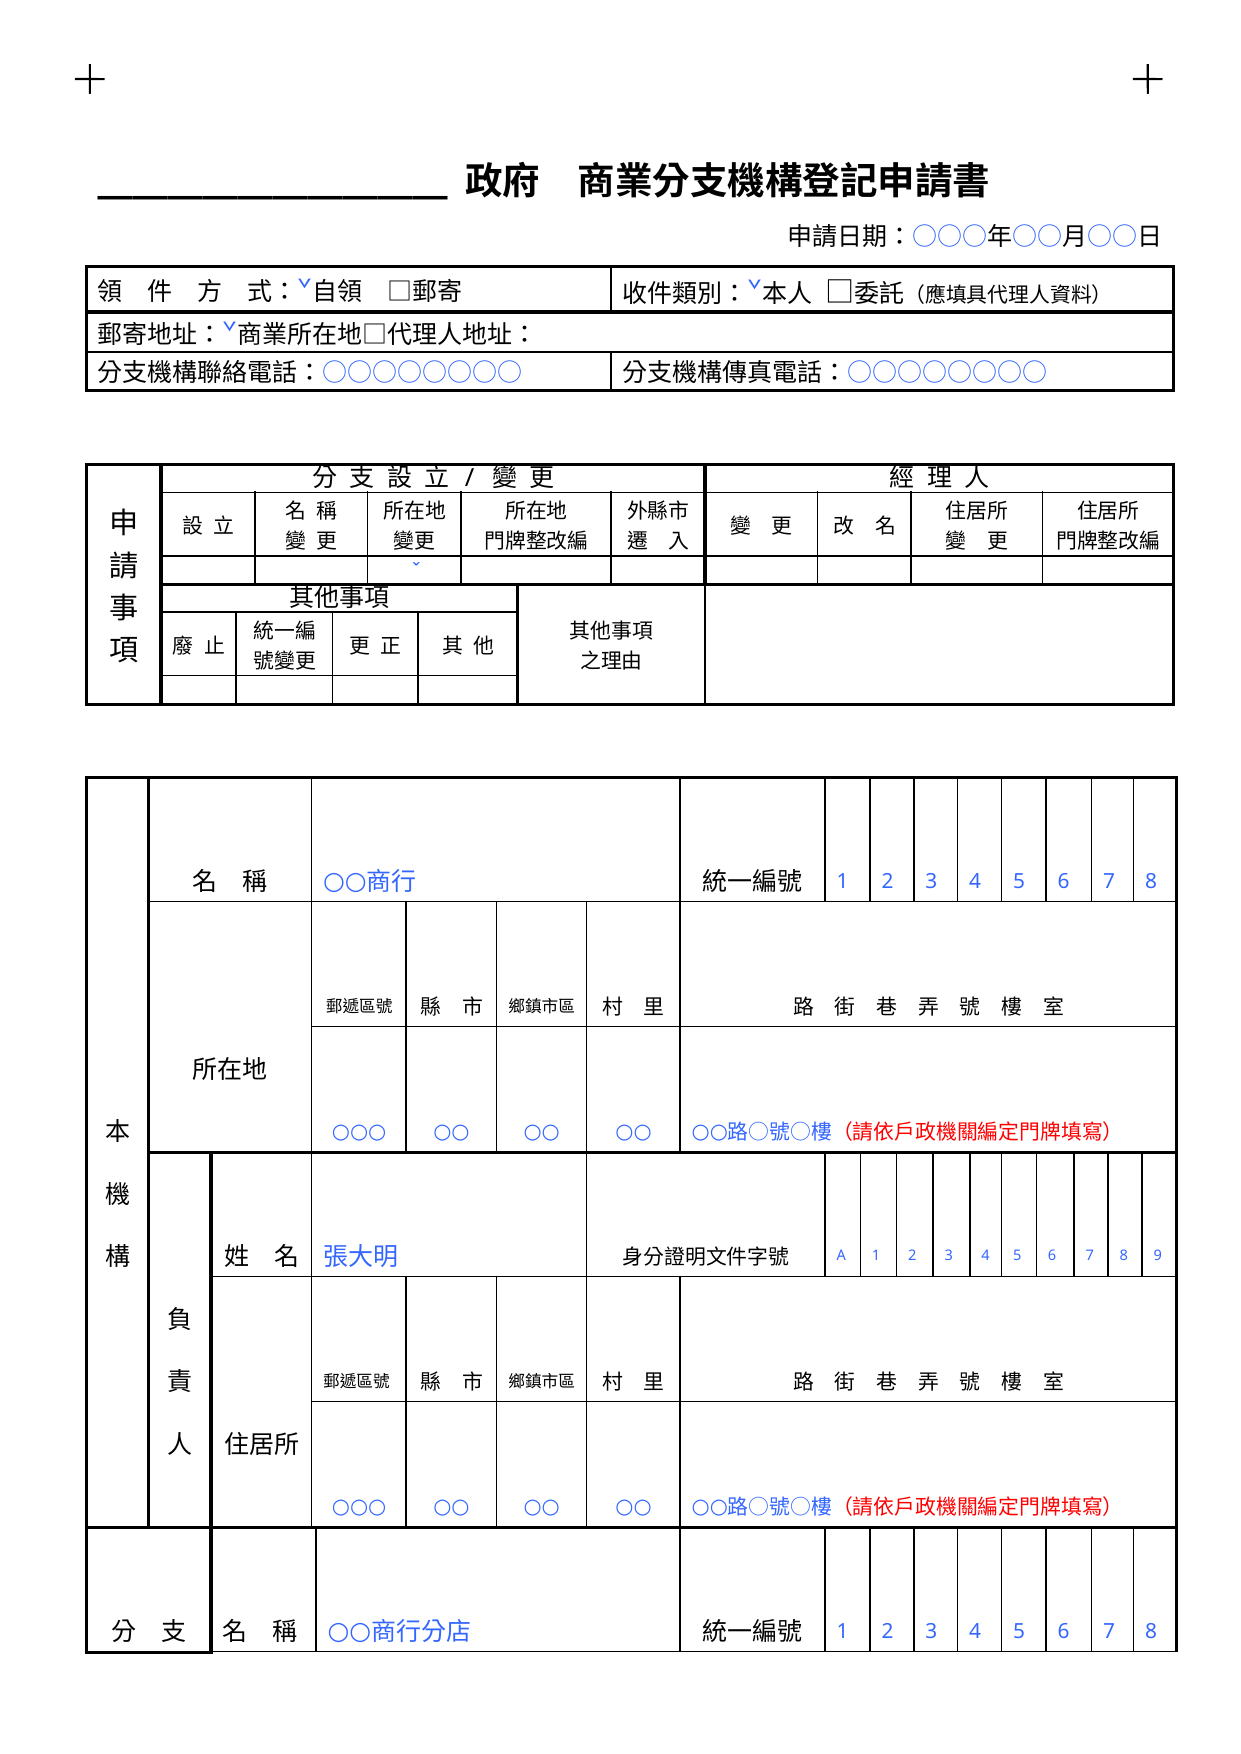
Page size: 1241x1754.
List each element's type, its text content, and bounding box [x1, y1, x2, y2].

table_cell [392, 253, 611, 265]
table_header [1005, 151, 1174, 205]
table_cell [818, 557, 910, 583]
table_header 3 [915, 779, 957, 901]
table_cell ○○○ [312, 1402, 405, 1526]
table_cell 其他事項 之理由 [519, 586, 704, 703]
table_cell 鄉鎮市區 [497, 902, 586, 1026]
table_cell 分支機構傳真電話：○○○○○○○○ [612, 353, 1172, 389]
table_cell 廢 止 [163, 613, 235, 675]
table_cell [163, 557, 254, 583]
table_cell [462, 557, 610, 583]
table_header 申請 事項 [88, 466, 159, 703]
table_cell [1043, 557, 1172, 583]
table_cell 郵遞區號 [312, 1277, 405, 1401]
table_cell ○○ [587, 1027, 679, 1151]
table_cell 2 [897, 1154, 932, 1276]
table_cell ○○ [407, 1027, 496, 1151]
table_cell 統一編號 [681, 1529, 824, 1651]
table_header 4 [958, 779, 1001, 901]
table_cell 設 立 [163, 493, 254, 555]
table_cell [163, 676, 235, 703]
table_cell 郵寄地址：ˇ商業所在地□代理人地址： [88, 314, 1172, 351]
table_cell 所在地變更 [368, 493, 460, 555]
table_cell [612, 557, 703, 583]
table_cell ○○ [587, 1402, 679, 1526]
table_cell ○○路○號○樓（請依戶政機關編定門牌填寫） [681, 1027, 1175, 1151]
table_cell 7 [1092, 1529, 1133, 1651]
table_header 名 稱 [150, 779, 311, 901]
table_cell 姓 名 [213, 1154, 311, 1276]
table_header 7 [1092, 779, 1133, 901]
table_cell [912, 557, 1042, 583]
table_header 分 支 設 立 / 變 更 [163, 466, 703, 491]
table_cell 所在地 [150, 902, 311, 1151]
table_cell 1 [826, 1529, 869, 1651]
table_cell 統一編號變更 [237, 613, 332, 675]
table_cell [333, 676, 417, 703]
table_cell ○○ [407, 1402, 496, 1526]
table_cell 改 名 [818, 493, 910, 555]
table_cell 6 [1037, 1154, 1073, 1276]
table_header ____________________ 政府 商業分支機構登記申請書 [86, 151, 1005, 205]
table_header 本 機 構 [88, 779, 147, 1526]
table_cell 身分證明文件字號 [587, 1154, 824, 1276]
table_cell 村 里 [587, 1277, 679, 1401]
table_cell 所在地 門牌整改編 [462, 493, 610, 555]
table_cell [256, 557, 367, 583]
table_cell 住居所 變 更 [912, 493, 1042, 555]
table_cell 5 [1002, 1154, 1036, 1276]
table_cell 申請日期：○○○年○○月○○日 [86, 205, 1174, 252]
table_header 1 [826, 779, 869, 901]
table_cell 村 里 [587, 902, 679, 1026]
table_cell ○○商行分店 [317, 1529, 679, 1651]
table_cell 名 稱 變 更 [256, 493, 367, 555]
table_cell 其他事項 [163, 586, 516, 611]
table_cell 6 [1047, 1529, 1091, 1651]
table_cell [707, 557, 817, 583]
table_cell 2 [871, 1529, 913, 1651]
table_cell 7 [1075, 1154, 1107, 1276]
table_cell 路 街 巷 弄 號 樓 室 [681, 902, 1175, 1026]
table_header ○○商行 [312, 779, 679, 901]
table_cell 負 責 人 [150, 1154, 209, 1526]
table_cell 9 [1143, 1154, 1175, 1276]
table_cell 3 [915, 1529, 957, 1651]
table_cell 4 [958, 1529, 1001, 1651]
table_cell 其 他 [419, 613, 516, 675]
table_cell 更 正 [333, 613, 417, 675]
table_cell [611, 253, 1174, 265]
table_cell ○○路○號○樓（請依戶政機關編定門牌填寫） [681, 1402, 1175, 1526]
table_header 經 理 人 [707, 466, 1172, 491]
table_cell 8 [1109, 1154, 1141, 1276]
table_cell 變 更 [707, 493, 817, 555]
table_header 6 [1047, 779, 1091, 901]
table_cell A [826, 1154, 860, 1276]
table_cell 縣 市 [407, 1277, 496, 1401]
table_cell 鄉鎮市區 [497, 1277, 586, 1401]
table_cell ○○ [497, 1027, 586, 1151]
table_header 2 [871, 779, 913, 901]
table_cell 路 街 巷 弄 號 樓 室 [681, 1277, 1175, 1401]
table_cell [86, 253, 392, 265]
table_header 統一編號 [681, 779, 824, 901]
table_cell ○○ [497, 1402, 586, 1526]
table_cell 領 件 方 式：ˇ自領 □郵寄 [88, 268, 610, 310]
table_cell 收件類別：ˇ本人 □委託（應填具代理人資料） [612, 268, 1172, 310]
table_cell [237, 676, 332, 703]
table_cell 4 [971, 1154, 1001, 1276]
table_cell 分支機構聯絡電話：○○○○○○○○ [88, 353, 610, 389]
table_cell 5 [1002, 1529, 1045, 1651]
table_cell [419, 676, 516, 703]
table_cell 縣 市 [407, 902, 496, 1026]
table_cell ○○○ [312, 1027, 405, 1151]
table_header 8 [1134, 779, 1175, 901]
table_cell 郵遞區號 [312, 902, 405, 1026]
table_cell 名 稱 [213, 1529, 315, 1651]
table_cell 外縣市遷 入 [612, 493, 703, 555]
table_cell 分 支 [88, 1529, 209, 1651]
table_cell 張大明 [312, 1154, 586, 1276]
table_cell ˇ [368, 557, 460, 583]
table_header 5 [1002, 779, 1045, 901]
table_cell 1 [861, 1154, 896, 1276]
table_cell [706, 586, 1172, 703]
table_cell 8 [1134, 1529, 1175, 1651]
table_cell 住居所 [213, 1277, 311, 1526]
table_cell 3 [934, 1154, 969, 1276]
table_cell 住居所 門牌整改編 [1043, 493, 1172, 555]
